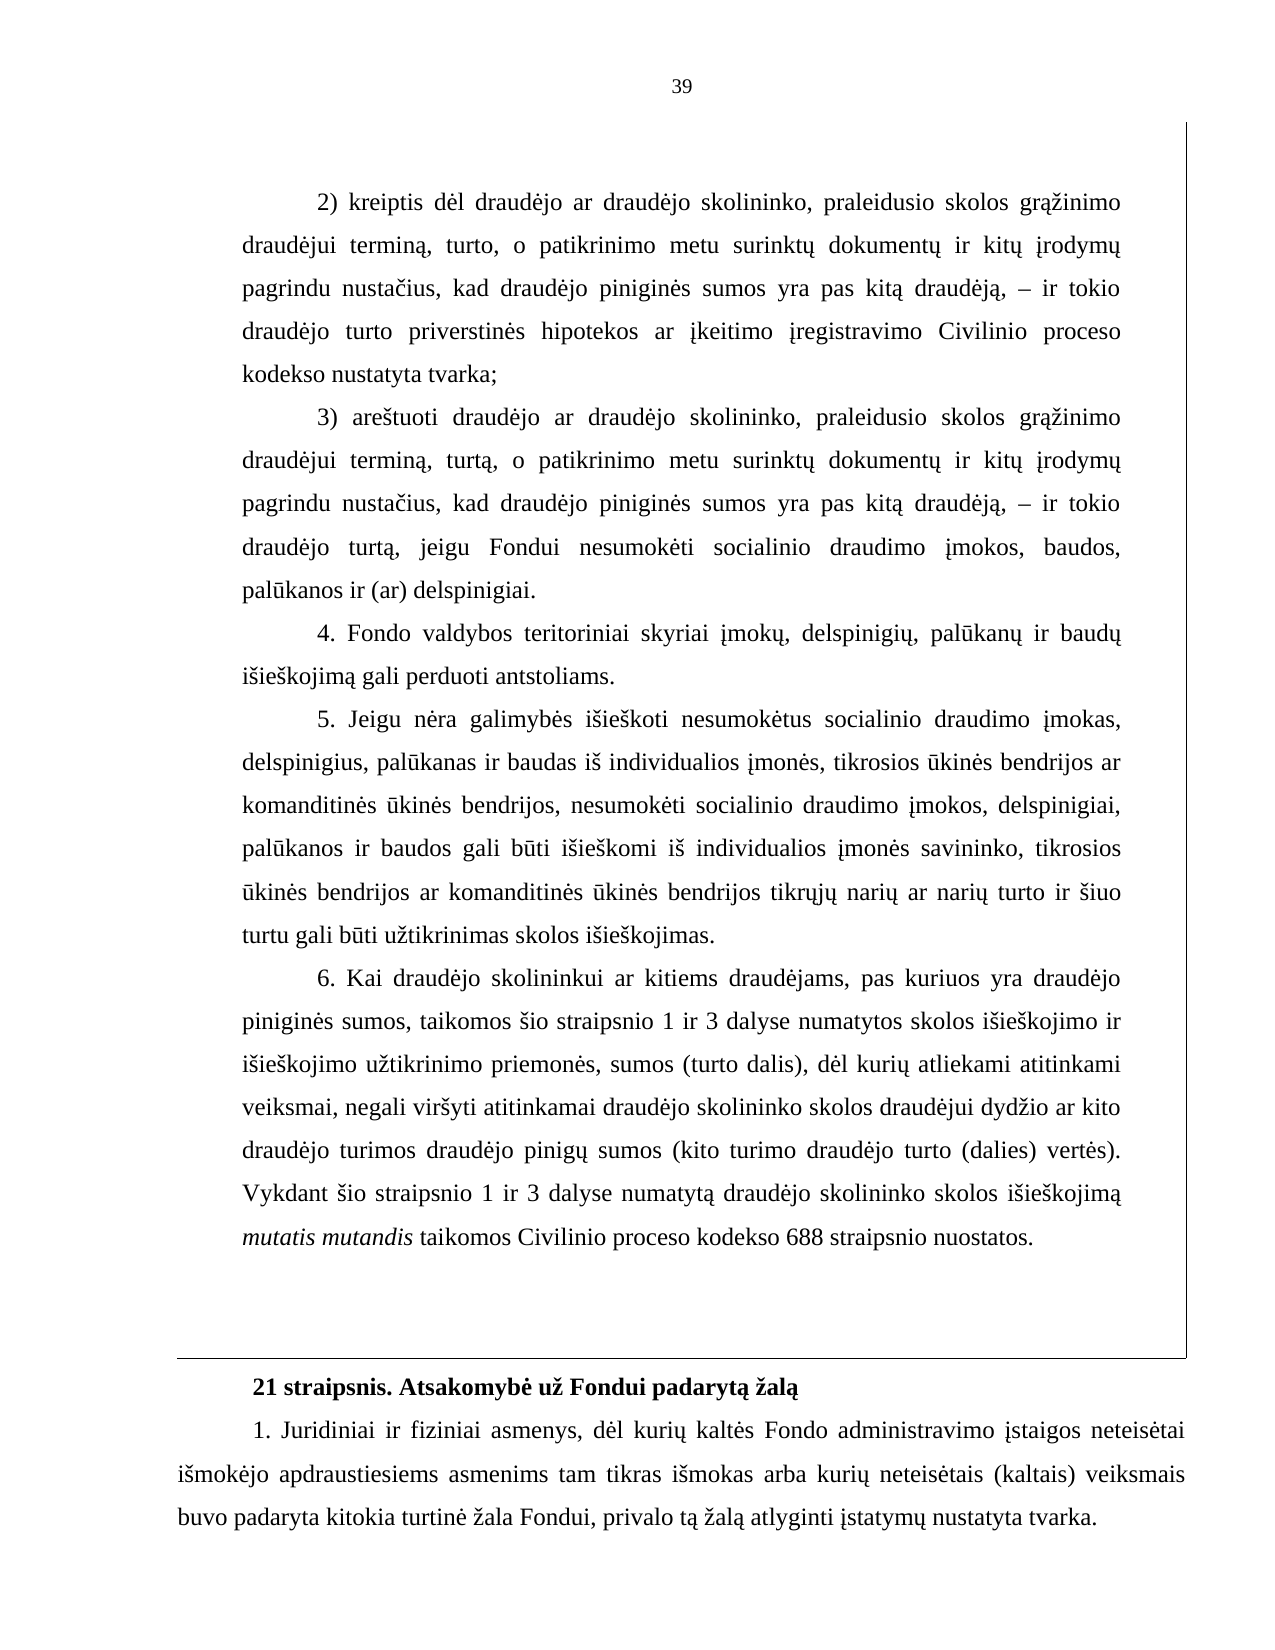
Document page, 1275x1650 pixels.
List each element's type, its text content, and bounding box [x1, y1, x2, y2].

text 21 straipsnis. Atsakomybė už Fondui padarytą žalą [177, 1372, 1186, 1401]
text 2) kreiptis dėl draudėjo ar draudėjo skolininko, praleidusio skolos grąžinimo draudėjui terminą, turto, o patikrinimo metu surinktų dokumentų ir kitų įrodymų pagrindu nustačius, kad draudėjo piniginės sumos yra pas kitą draudėją, – ir tokio draudėjo turto priverstinės hipotekos ar įkeitimo įregistravimo Civilinio proceso kodekso nustatyta tvarka; [177, 122, 1186, 338]
text 6. Kai draudėjo skolininkui ar kitiems draudėjams, pas kuriuos yra draudėjo piniginės sumos, taikomos šio straipsnio 1 ir 3 dalyse numatytos skolos išieškojimo ir išieškojimo užtikrinimo priemonės, sumos (turto dalis), dėl kurių atliekami atitinkami veiksmai, negali viršyti atitinkamai draudėjo skolininko skolos draudėjui dydžio ar kito draudėjo turimos draudėjo pinigų sumos (kito turimo draudėjo turto (dalies) vertės). Vykdant šio straipsnio 1 ir 3 dalyse numatytą draudėjo skolininko skolos išieškojimą mutatis mutandis taikomos Civilinio proceso kodekso 688 straipsnio nuostatos. [177, 898, 1186, 1250]
text 5. Jeigu nėra galimybės išieškoti nesumokėtus socialinio draudimo įmokas, delspinigius, palūkanas ir baudas iš individualios įmonės, tikrosios ūkinės bendrijos ar komanditinės ūkinės bendrijos, nesumokėti socialinio draudimo įmokos, delspinigiai, palūkanos ir baudos gali būti išieškomi iš individualios įmonės savininko, tikrosios ūkinės bendrijos ar komanditinės ūkinės bendrijos tikrųjų narių ar narių turto ir šiuo turtu gali būti užtikrinimas skolos išieškojimas. [177, 639, 1186, 898]
text 1. Juridiniai ir fiziniai asmenys, dėl kurių kaltės Fondo administravimo įstaigos neteisėtai išmokėjo apdraustiesiems asmenims tam tikras išmokas arba kurių neteisėtais (kaltais) veiksmais buvo padaryta kitokia turtinė žala Fondui, privalo tą žalą atlyginti įstatymų nustatyta tvarka. [177, 1416, 1186, 1531]
text 4. Fondo valdybos teritoriniai skyriai įmokų, delspinigių, palūkanų ir baudų išieškojimą gali perduoti antstoliams. [177, 553, 1186, 639]
text 3) areštuoti draudėjo ar draudėjo skolininko, praleidusio skolos grąžinimo draudėjui terminą, turtą, o patikrinimo metu surinktų dokumentų ir kitų įrodymų pagrindu nustačius, kad draudėjo piniginės sumos yra pas kitą draudėją, – ir tokio draudėjo turtą, jeigu Fondui nesumokėti socialinio draudimo įmokos, baudos, palūkanos ir (ar) delspinigiai. [177, 338, 1186, 553]
